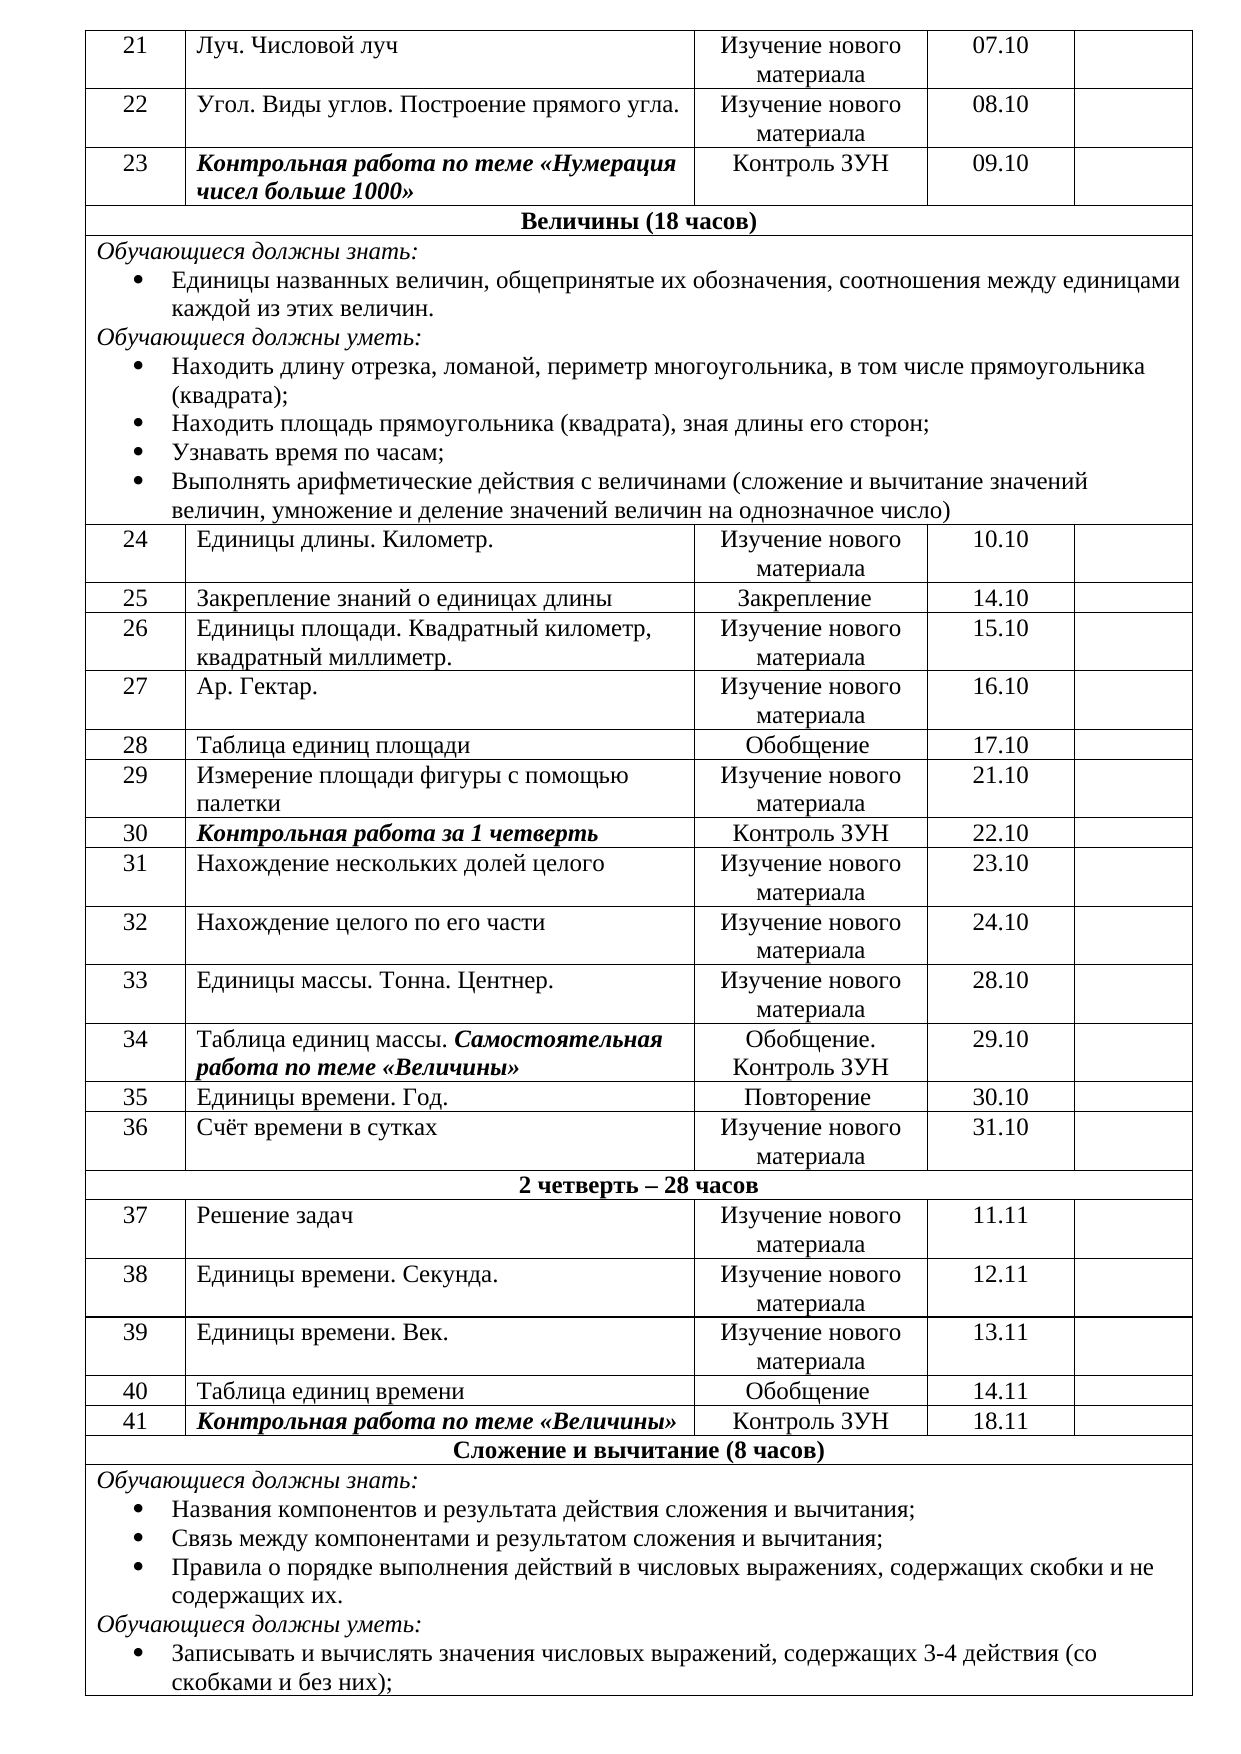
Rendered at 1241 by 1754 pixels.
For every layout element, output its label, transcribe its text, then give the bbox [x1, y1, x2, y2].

table_cell 08.10 [928, 89, 1074, 147]
table_cell 30.10 [928, 1082, 1074, 1111]
table_cell [1075, 1318, 1192, 1375]
table_cell [1075, 1112, 1192, 1169]
table_cell 14.11 [928, 1376, 1074, 1405]
table_cell 32 [86, 907, 185, 964]
table_cell 31.10 [928, 1112, 1074, 1169]
table_cell Изучение нового материала [695, 671, 927, 729]
table_cell 41 [86, 1406, 185, 1434]
table_cell Контрольная работа по теме «Величины» [186, 1406, 694, 1434]
table_cell [1075, 907, 1192, 964]
table_cell [1075, 671, 1192, 729]
table_cell 26 [86, 613, 185, 670]
table_cell Таблица единиц времени [186, 1376, 694, 1405]
table_cell Изучение нового материала [695, 613, 927, 670]
table_cell [1075, 148, 1192, 205]
table_cell Таблица единиц площади [186, 730, 694, 759]
table_cell [1075, 1376, 1192, 1405]
table_cell Закрепление [695, 583, 927, 612]
table_cell Изучение нового материала [695, 760, 927, 817]
table_cell 13.11 [928, 1318, 1074, 1375]
table_cell Единицы времени. Век. [186, 1318, 694, 1375]
table_cell [1075, 1024, 1192, 1081]
table_cell Обобщение. Контроль ЗУН [695, 1024, 927, 1081]
table_cell Повторение [695, 1082, 927, 1111]
table_cell Изучение нового материала [695, 848, 927, 906]
table_cell Обучающиеся должны знать: Названия компонентов и результата действия сложения и вычитания; Связь между компонентами и результатом сложения и вычитания; Правила о порядке выполнения действий в числовых выражениях, содержащих скобки и не содержащих их. Обучающиеся должны уметь: Записывать и вычислять значения числовых выражений, содержащих 3-4 действия (со скобками и без них); Находить числовые значения буквенных выражений вида а+-3, а+-в при заданных числовых значениях входящих в них букв; Выполнять устные вычисления в пределах 100 и с большими числами в случаях, сводимых к действиям в пределах 100; Выполнять сложение и вычитание многозначных чисел, проверку вычислений; Решать уравнения вида х+-60=320, 125+х=750, 2000-х=1450 на основе взаимосвязи между компонентами и результатами действий; Решать задачи в 1-3 действия. [86, 1465, 1192, 1695]
table_cell 38 [86, 1259, 185, 1316]
table_cell Изучение нового материала [695, 31, 927, 88]
table_cell 24.10 [928, 907, 1074, 964]
table_cell [1075, 1200, 1192, 1258]
table_cell 15.10 [928, 613, 1074, 670]
table_cell 09.10 [928, 148, 1074, 205]
table_cell Угол. Виды углов. Построение прямого угла. [186, 89, 694, 147]
table_cell [1075, 1259, 1192, 1316]
table_cell [1075, 1082, 1192, 1111]
table_cell Изучение нового материала [695, 525, 927, 582]
table_cell Единицы времени. Год. [186, 1082, 694, 1111]
table_cell 18.11 [928, 1406, 1074, 1434]
table_cell [1075, 583, 1192, 612]
table_cell Решение задач [186, 1200, 694, 1258]
table_cell 17.10 [928, 730, 1074, 759]
table_cell Изучение нового материала [695, 965, 927, 1023]
table_cell Сложение и вычитание (8 часов) [86, 1436, 1192, 1464]
table_cell 27 [86, 671, 185, 729]
table_cell Единицы времени. Секунда. [186, 1259, 694, 1316]
table_cell Контроль ЗУН [695, 818, 927, 847]
table_cell 16.10 [928, 671, 1074, 729]
table_cell 31 [86, 848, 185, 906]
table_cell Контроль ЗУН [695, 148, 927, 205]
table_cell 33 [86, 965, 185, 1023]
table_cell 23.10 [928, 848, 1074, 906]
table_cell Нахождение нескольких долей целого [186, 848, 694, 906]
table_cell Единицы площади. Квадратный километр, квадратный миллиметр. [186, 613, 694, 670]
table_cell 21 [86, 31, 185, 88]
table_cell 37 [86, 1200, 185, 1258]
table_cell 14.10 [928, 583, 1074, 612]
table_cell 22.10 [928, 818, 1074, 847]
table_cell [1075, 818, 1192, 847]
table_cell Ар. Гектар. [186, 671, 694, 729]
table_cell 29 [86, 760, 185, 817]
table_cell 12.11 [928, 1259, 1074, 1316]
table_cell Изучение нового материала [695, 907, 927, 964]
table_cell [1075, 1406, 1192, 1434]
table_cell 25 [86, 583, 185, 612]
table_cell [1075, 730, 1192, 759]
table_cell 28.10 [928, 965, 1074, 1023]
table_cell 36 [86, 1112, 185, 1169]
table_cell Контрольная работа за 1 четверть [186, 818, 694, 847]
table_cell 2 четверть – 28 часов [86, 1171, 1192, 1199]
table_cell Величины (18 часов) [86, 206, 1192, 235]
table_cell Обучающиеся должны знать: Единицы названных величин, общепринятые их обозначения, соотношения между единицами каждой из этих величин. Обучающиеся должны уметь: Находить длину отрезка, ломаной, периметр многоугольника, в том числе прямоугольника (квадрата); Находить площадь прямоугольника (квадрата), зная длины его сторон; Узнавать время по часам; Выполнять арифметические действия с величинами (сложение и вычитание значений величин, умножение и деление значений величин на однозначное число) [86, 236, 1192, 523]
table_cell Изучение нового материала [695, 1318, 927, 1375]
table_cell Контрольная работа по теме «Нумерация чисел больше 1000» [186, 148, 694, 205]
table_cell 29.10 [928, 1024, 1074, 1081]
table_cell Изучение нового материала [695, 1112, 927, 1169]
table_cell 30 [86, 818, 185, 847]
table_cell 39 [86, 1318, 185, 1375]
table_cell 11.11 [928, 1200, 1074, 1258]
table_cell Единицы длины. Километр. [186, 525, 694, 582]
table_cell [1075, 31, 1192, 88]
table_cell 34 [86, 1024, 185, 1081]
table_cell [1075, 89, 1192, 147]
table_cell [1075, 760, 1192, 817]
table_cell Нахождение целого по его части [186, 907, 694, 964]
table_cell Изучение нового материала [695, 89, 927, 147]
table_cell Закрепление знаний о единицах длины [186, 583, 694, 612]
table_cell 22 [86, 89, 185, 147]
table_cell Единицы массы. Тонна. Центнер. [186, 965, 694, 1023]
table_cell 23 [86, 148, 185, 205]
table_cell Изучение нового материала [695, 1200, 927, 1258]
table_cell 28 [86, 730, 185, 759]
table_cell 40 [86, 1376, 185, 1405]
table_cell Таблица единиц массы. Самостоятельная работа по теме «Величины» [186, 1024, 694, 1081]
table_cell [1075, 848, 1192, 906]
table_cell Изучение нового материала [695, 1259, 927, 1316]
table_cell Обобщение [695, 730, 927, 759]
table_cell Счёт времени в сутках [186, 1112, 694, 1169]
table_cell [1075, 965, 1192, 1023]
table_cell [1075, 525, 1192, 582]
table_cell Луч. Числовой луч [186, 31, 694, 88]
table_cell 10.10 [928, 525, 1074, 582]
table_cell Обобщение [695, 1376, 927, 1405]
table_cell 35 [86, 1082, 185, 1111]
table_cell 24 [86, 525, 185, 582]
table_cell Контроль ЗУН [695, 1406, 927, 1434]
table_cell 21.10 [928, 760, 1074, 817]
table_cell [1075, 613, 1192, 670]
table_cell 07.10 [928, 31, 1074, 88]
table_cell Измерение площади фигуры с помощью палетки [186, 760, 694, 817]
